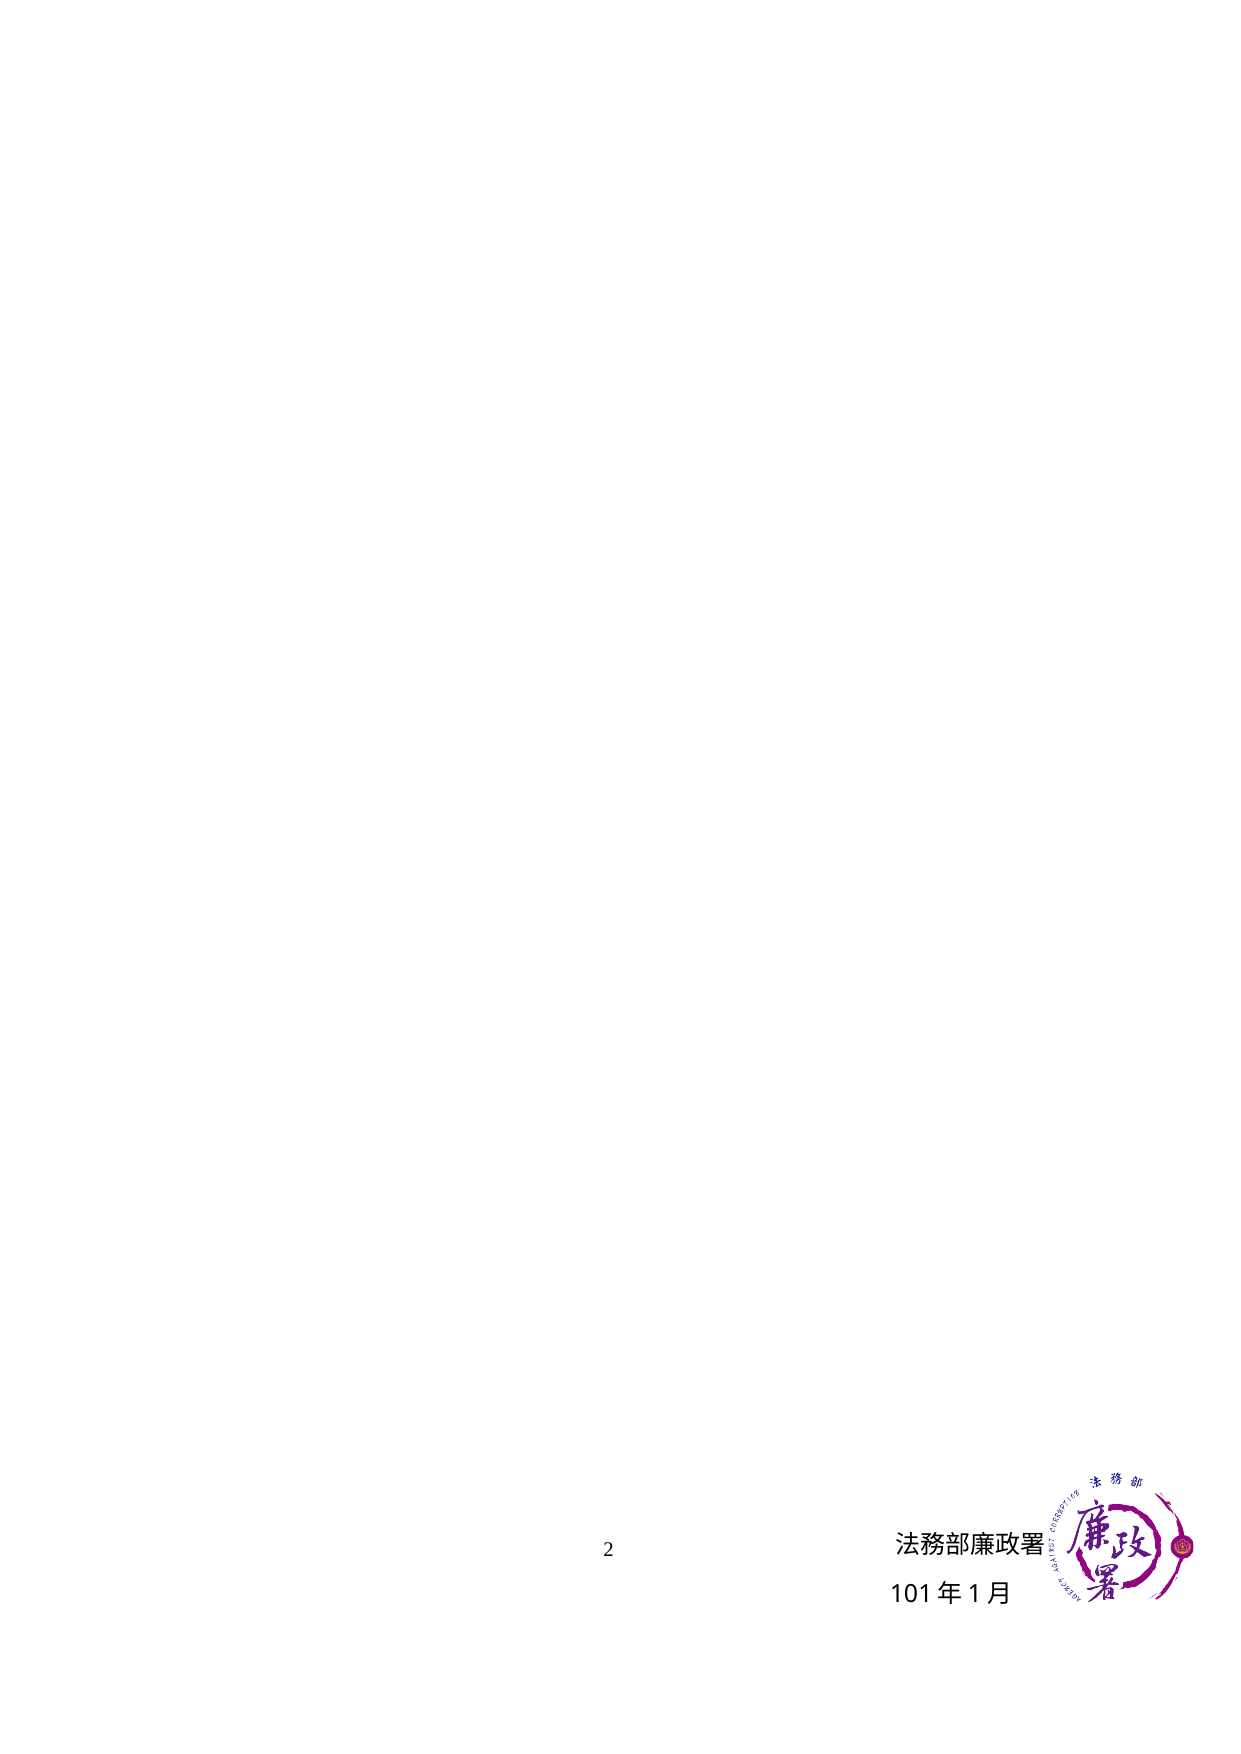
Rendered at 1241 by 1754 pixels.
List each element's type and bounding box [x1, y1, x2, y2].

picture [1048, 1472, 1194, 1602]
